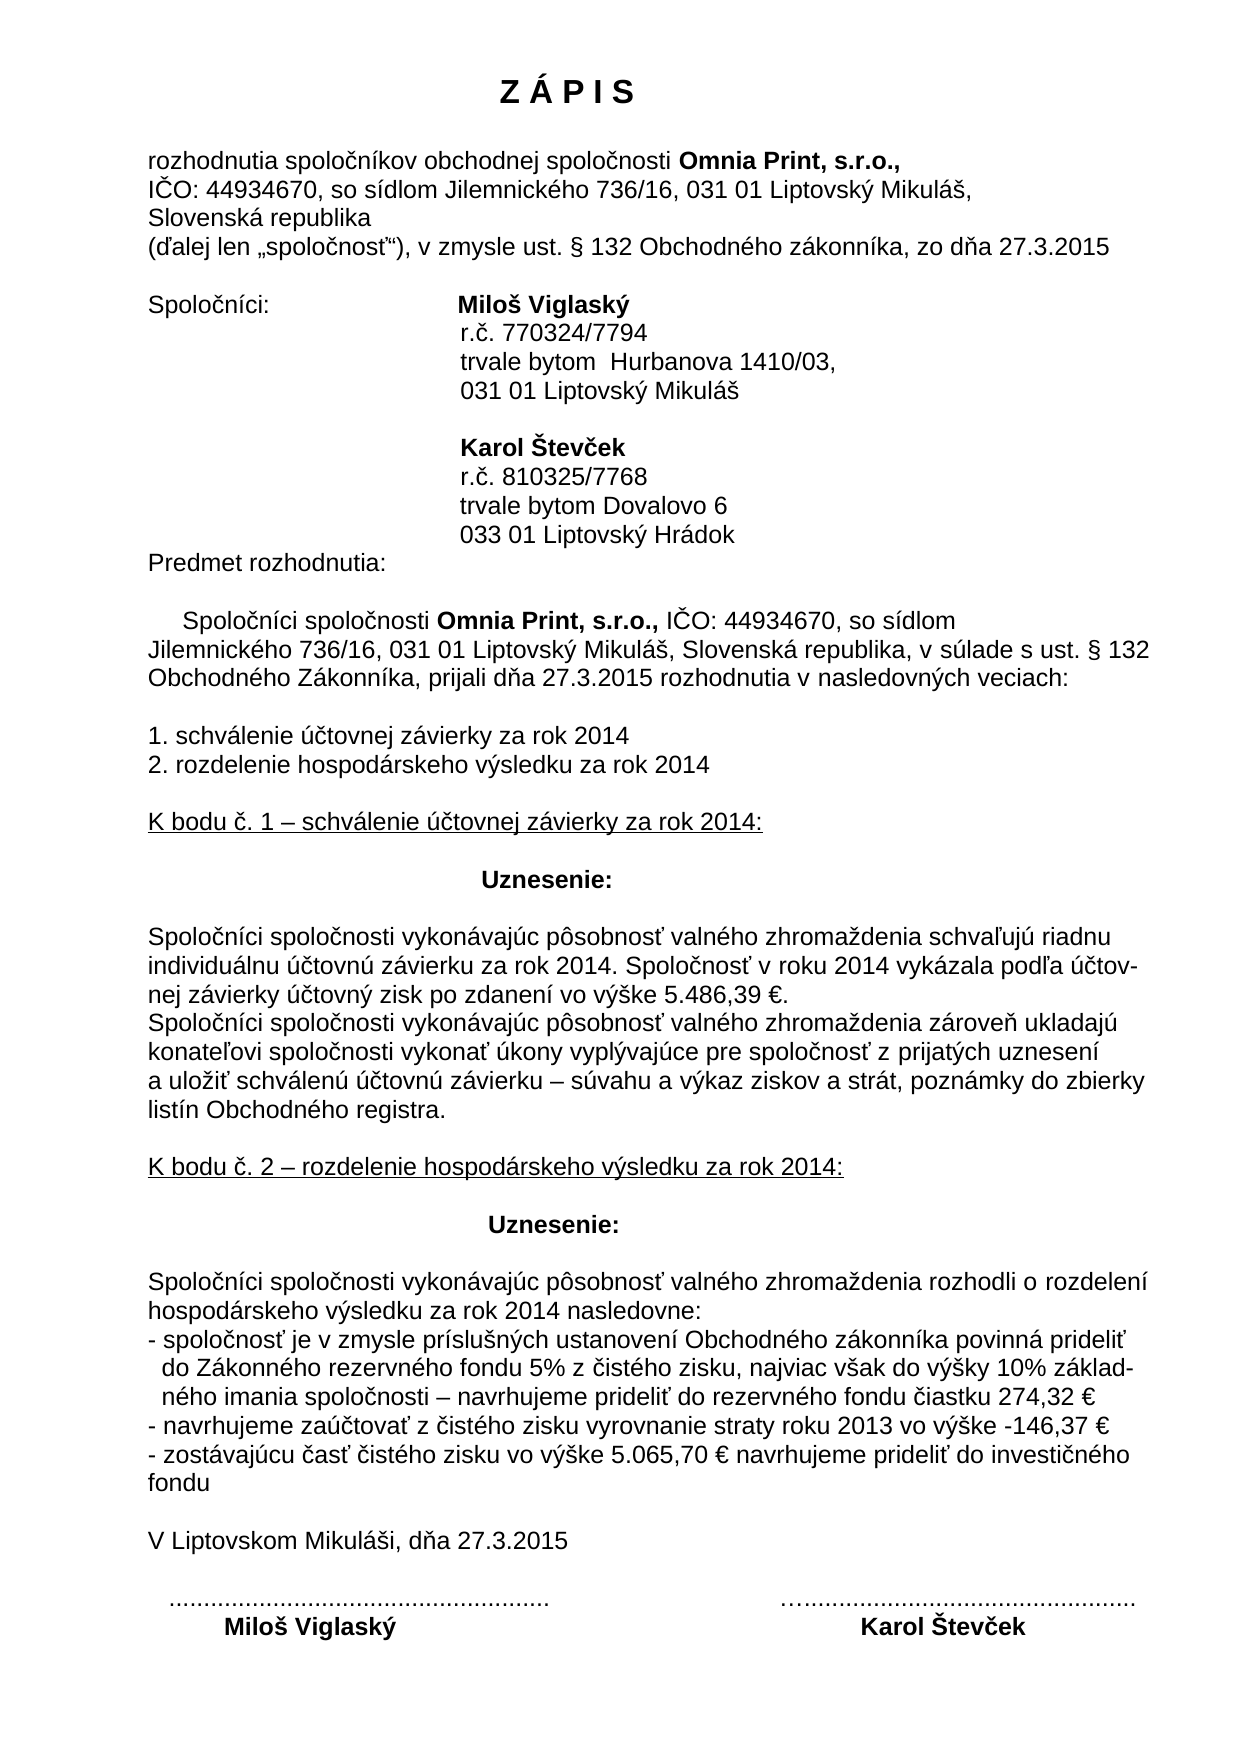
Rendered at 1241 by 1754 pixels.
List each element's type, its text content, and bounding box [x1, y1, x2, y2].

text Spoločníci spoločnosti vykonávajúc pôsobnosť valného zhromaždenia zároveň ukladajú konateľovi spoločnosti vykonať úkony vyplývajúce pre spoločnosť z prijatých uznesení [148, 1008, 1160, 1066]
text do Zákonného rezervného fondu 5% z čistého zisku, najviac však do výšky 10% základ- [148, 1353, 1160, 1382]
text Spoločníci spoločnosti vykonávajúc pôsobnosť valného zhromaždenia schvaľujú riadnu [148, 922, 1160, 951]
text Karol Števček [148, 433, 1160, 462]
text trvale bytom Hurbanova 1410/03, [148, 347, 1160, 376]
text K bodu č. 2 – rozdelenie hospodárskeho výsledku za rok 2014: [148, 1152, 1160, 1181]
text individuálnu účtovnú závierku za rok 2014. Spoločnosť v roku 2014 vykázala podľa účtov-nej závierky účtovný zisk po zdanení vo výške 5.486,39 €. [148, 951, 1160, 1008]
text Obchodného Zákonníka, prijali dňa 27.3.2015 rozhodnutia v nasledovných veciach: [148, 663, 1160, 692]
text 033 01 Liptovský Hrádok [148, 520, 1160, 548]
text Spoločníci spoločnosti vykonávajúc pôsobnosť valného zhromaždenia rozhodli o rozdelení [148, 1267, 1160, 1296]
text Spoločníci: Miloš Viglaský [148, 290, 1160, 318]
text - navrhujeme zaúčtovať z čistého zisku vyrovnanie straty roku 2013 vo výške -146,37 € [148, 1411, 1160, 1440]
text 2. rozdelenie hospodárskeho výsledku za rok 2014 [148, 750, 1160, 778]
text (ďalej len „spoločnosť“), v zmysle ust. § 132 Obchodného zákonníka, zo dňa 27.3.2015 [148, 232, 1160, 261]
text V Liptovskom Mikuláši, dňa 27.3.2015 [148, 1526, 1160, 1555]
text - zostávajúcu časť čistého zisku vo výške 5.065,70 € navrhujeme prideliť do investičného fondu [148, 1440, 1160, 1497]
text r.č. 770324/7794 [148, 318, 1160, 347]
subtitle Z Á P I S [148, 72, 1093, 111]
text Uznesenie: [148, 1210, 1160, 1238]
text r.č. 810325/7768 [148, 462, 1160, 491]
text a uložiť schválenú účtovnú závierku – súvahu a výkaz ziskov a strát, poznámky do zbierky listín Obchodného registra. [148, 1066, 1160, 1123]
text ....................................................... …................................................ [148, 1583, 1160, 1612]
text Miloš Viglaský Karol Števček [148, 1612, 1160, 1641]
text 1. schválenie účtovnej závierky za rok 2014 [148, 721, 1160, 750]
text rozhodnutia spoločníkov obchodnej spoločnosti Omnia Print, s.r.o., [148, 146, 1093, 175]
text Jilemnického 736/16, 031 01 Liptovský Mikuláš, Slovenská republika, v súlade s ust. § 132 [148, 635, 1160, 663]
text trvale bytom Dovalovo 6 [148, 491, 1160, 520]
text K bodu č. 1 – schválenie účtovnej závierky za rok 2014: [148, 807, 1160, 836]
text - spoločnosť je v zmysle príslušných ustanovení Obchodného zákonníka povinná prideliť [148, 1325, 1160, 1353]
text 031 01 Liptovský Mikuláš [148, 376, 1160, 405]
text hospodárskeho výsledku za rok 2014 nasledovne: [148, 1296, 1160, 1325]
text IČO: 44934670, so sídlom Jilemnického 736/16, 031 01 Liptovský Mikuláš, Slovenská republika [148, 175, 1093, 232]
text Uznesenie: [148, 865, 1160, 893]
text ného imania spoločnosti – navrhujeme prideliť do rezervného fondu čiastku 274,32 € [148, 1382, 1160, 1411]
text Predmet rozhodnutia: [148, 548, 1160, 577]
text Spoločníci spoločnosti Omnia Print, s.r.o., IČO: 44934670, so sídlom [148, 606, 1160, 635]
